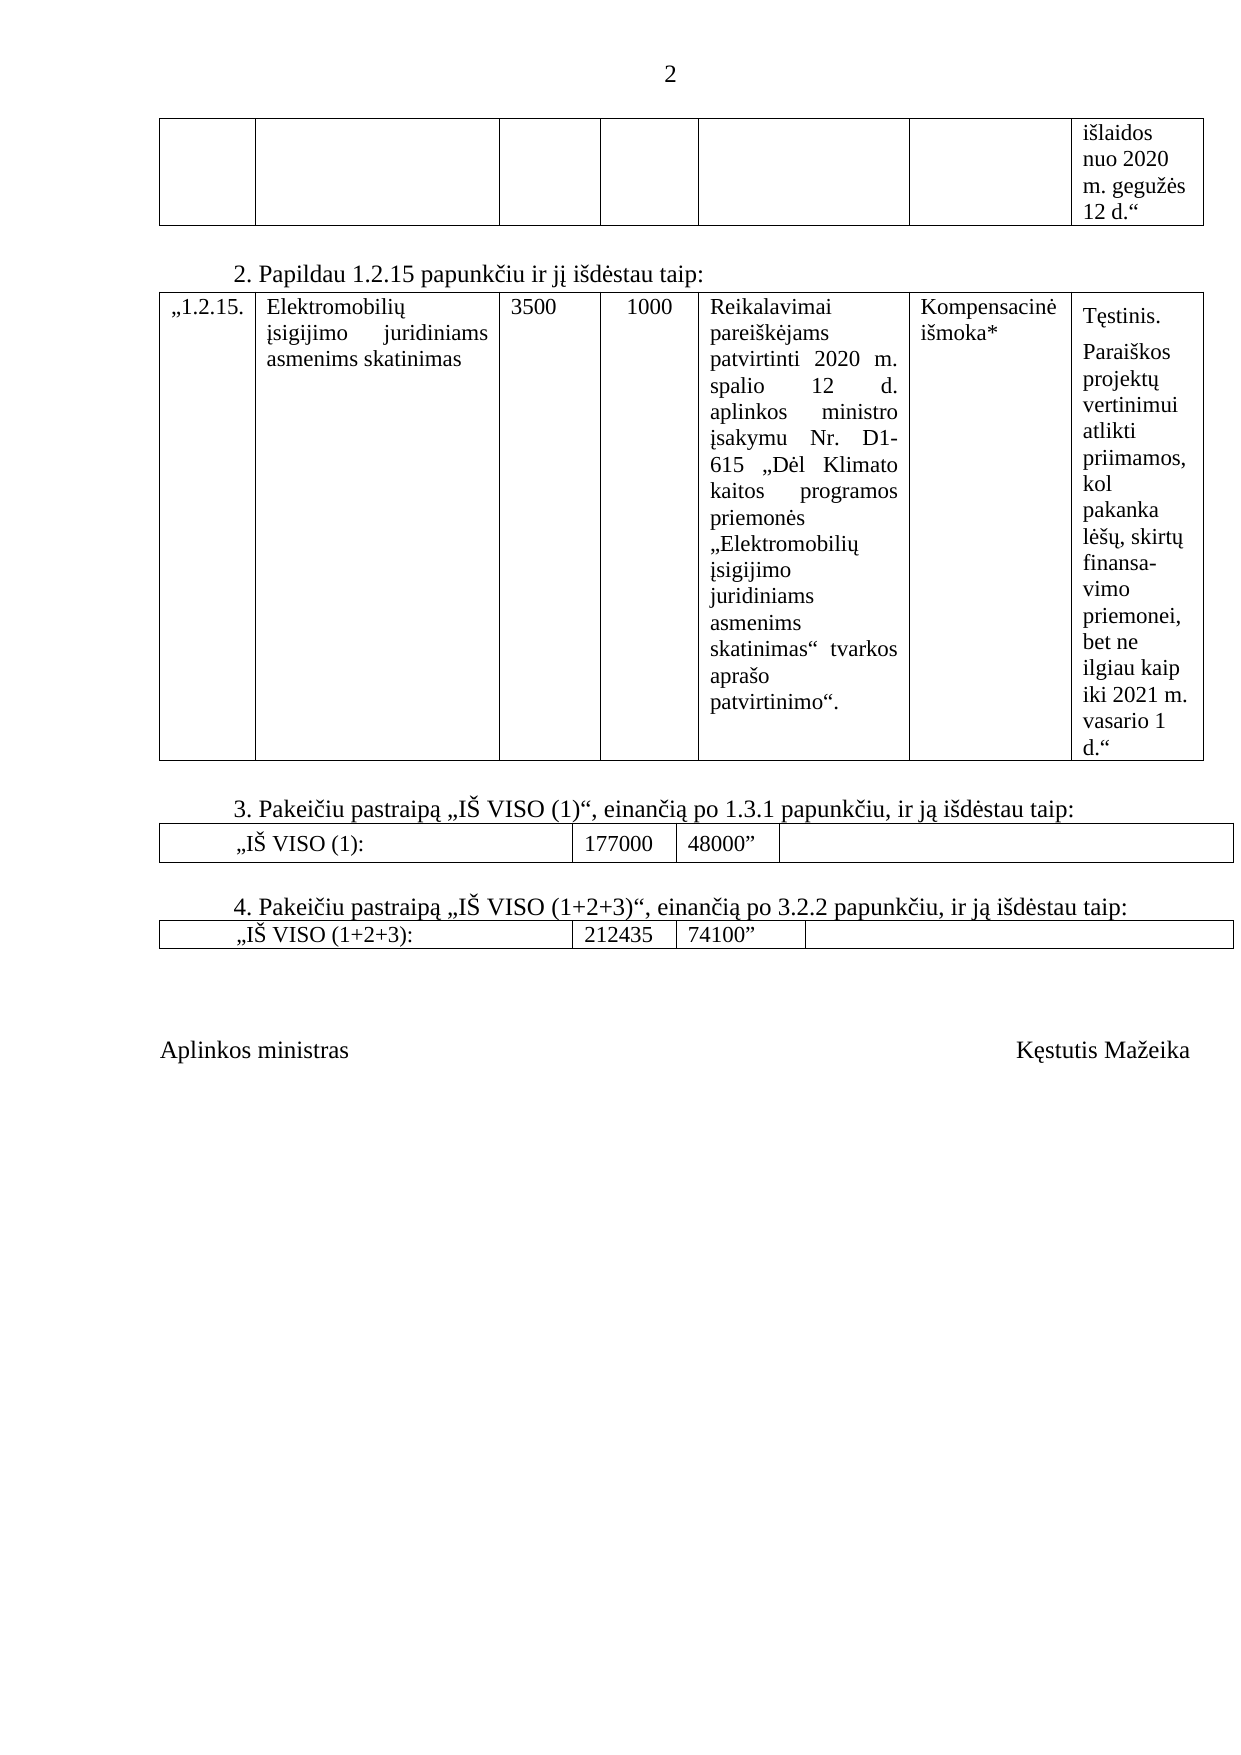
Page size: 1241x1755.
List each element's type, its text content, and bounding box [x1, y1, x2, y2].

text 3. Pakeičiu pastraipą „IŠ VISO (1)“, einančią po 1.3.1 papunkčiu, ir ją išdėstau taip: [159, 794, 1193, 823]
table_header Kompensacinė išmoka* [910, 293, 1071, 760]
table_header [160, 119, 255, 224]
table_header 212435 [573, 921, 676, 948]
text 4. Pakeičiu pastraipą „IŠ VISO (1+2+3)“, einančią po 3.2.2 papunkčiu, ir ją išdėstau taip: [159, 892, 1193, 920]
table_header [256, 119, 499, 224]
table_header [699, 119, 909, 224]
table_header [780, 824, 1233, 862]
table_header Elektromobilių įsigijimo juridiniams asmenims skatinimas [256, 293, 499, 760]
table_header „IŠ VISO (1): [160, 824, 572, 862]
table_header [500, 119, 600, 224]
table_header 48000” [677, 824, 779, 862]
table_header 74100” [677, 921, 805, 948]
table_header išlaidos nuo 2020 m. gegužės 12 d.“ [1072, 119, 1203, 224]
table_header 177000 [573, 824, 676, 862]
text Aplinkos ministras Kęstutis Mažeika [159, 1035, 1193, 1064]
table_header 3500 [500, 293, 600, 760]
table_header [601, 119, 698, 224]
table_header [806, 921, 1233, 948]
table_header [910, 119, 1071, 224]
table_header 1000 [601, 293, 698, 760]
text 2. Papildau 1.2.15 papunkčiu ir jį išdėstau taip: [159, 259, 1181, 287]
table_header Reikalavimai pareiškėjams patvirtinti 2020 m. spalio 12 d. aplinkos ministro įsakymu Nr. D1-615 „Dėl Klimato kaitos programos priemonės „Elektromobilių įsigijimo juridiniams asmenims skatinimas“ tvarkos aprašo patvirtinimo“. [699, 293, 909, 760]
table_header „1.2.15. [160, 293, 255, 760]
table_header „IŠ VISO (1+2+3): [160, 921, 572, 948]
table_header Tęstinis. Paraiškos projektų vertinimui atlikti priimamos, kol pakanka lėšų, skirtų finansa-vimo priemonei, bet ne ilgiau kaip iki 2021 m. vasario 1 d.“ [1072, 293, 1203, 760]
